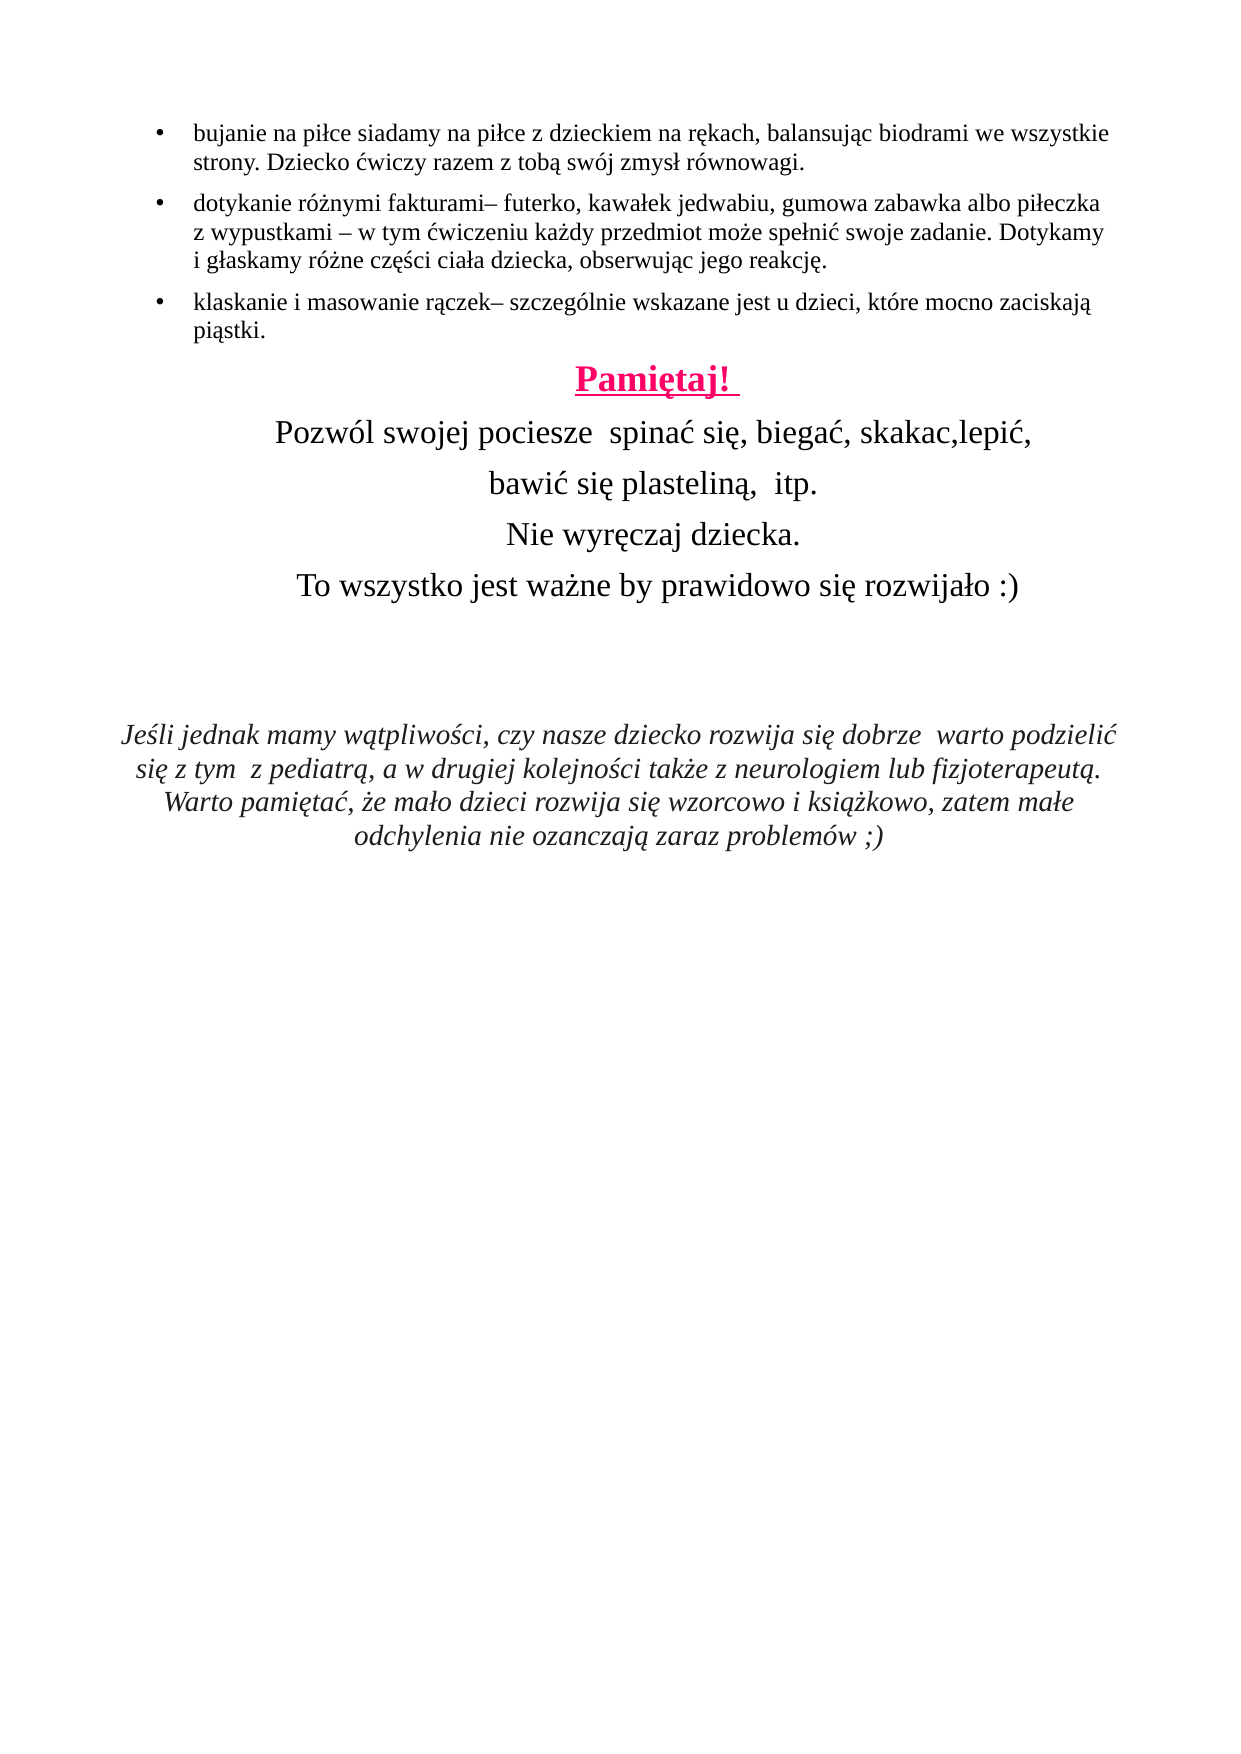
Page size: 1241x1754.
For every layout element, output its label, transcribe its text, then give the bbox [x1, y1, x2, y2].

list bujanie na piłce siadamy na piłce z dzieckiem na rękach, balansując biodrami we wszystkie strony. Dziecko ćwiczy razem z tobą swój zmysł równowagi. [156, 118, 1122, 176]
list To wszystko jest ważne by prawidowo się rozwijało :) [156, 565, 1122, 603]
list Pozwól swojej pociesze spinać się, biegać, skakac,lepić, [156, 412, 1122, 451]
list Nie wyręczaj dziecka. [156, 514, 1122, 552]
list bawić się plasteliną, itp. [156, 463, 1122, 502]
text Jeśli jednak mamy wątpliwości, czy nasze dziecko rozwija się dobrze warto podzielić się z tym z pediatrą, a w drugiej kolejności także z neurologiem lub fizjoterapeutą. Warto pamiętać, że mało dzieci rozwija się wzorcowo i książkowo, zatem małe odchylenia nie ozanczają zaraz problemów ;) [118, 717, 1122, 852]
list dotykanie różnymi fakturami– futerko, kawałek jedwabiu, gumowa zabawka albo piłeczka z wypustkami – w tym ćwiczeniu każdy przedmiot może spełnić swoje zadanie. Dotykamy i głaskamy różne części ciała dziecka, obserwując jego reakcję. [156, 188, 1122, 274]
list klaskanie i masowanie rączek– szczególnie wskazane jest u dzieci, które mocno zaciskają piąstki. [156, 287, 1122, 344]
list Pamiętaj! [156, 357, 1122, 400]
